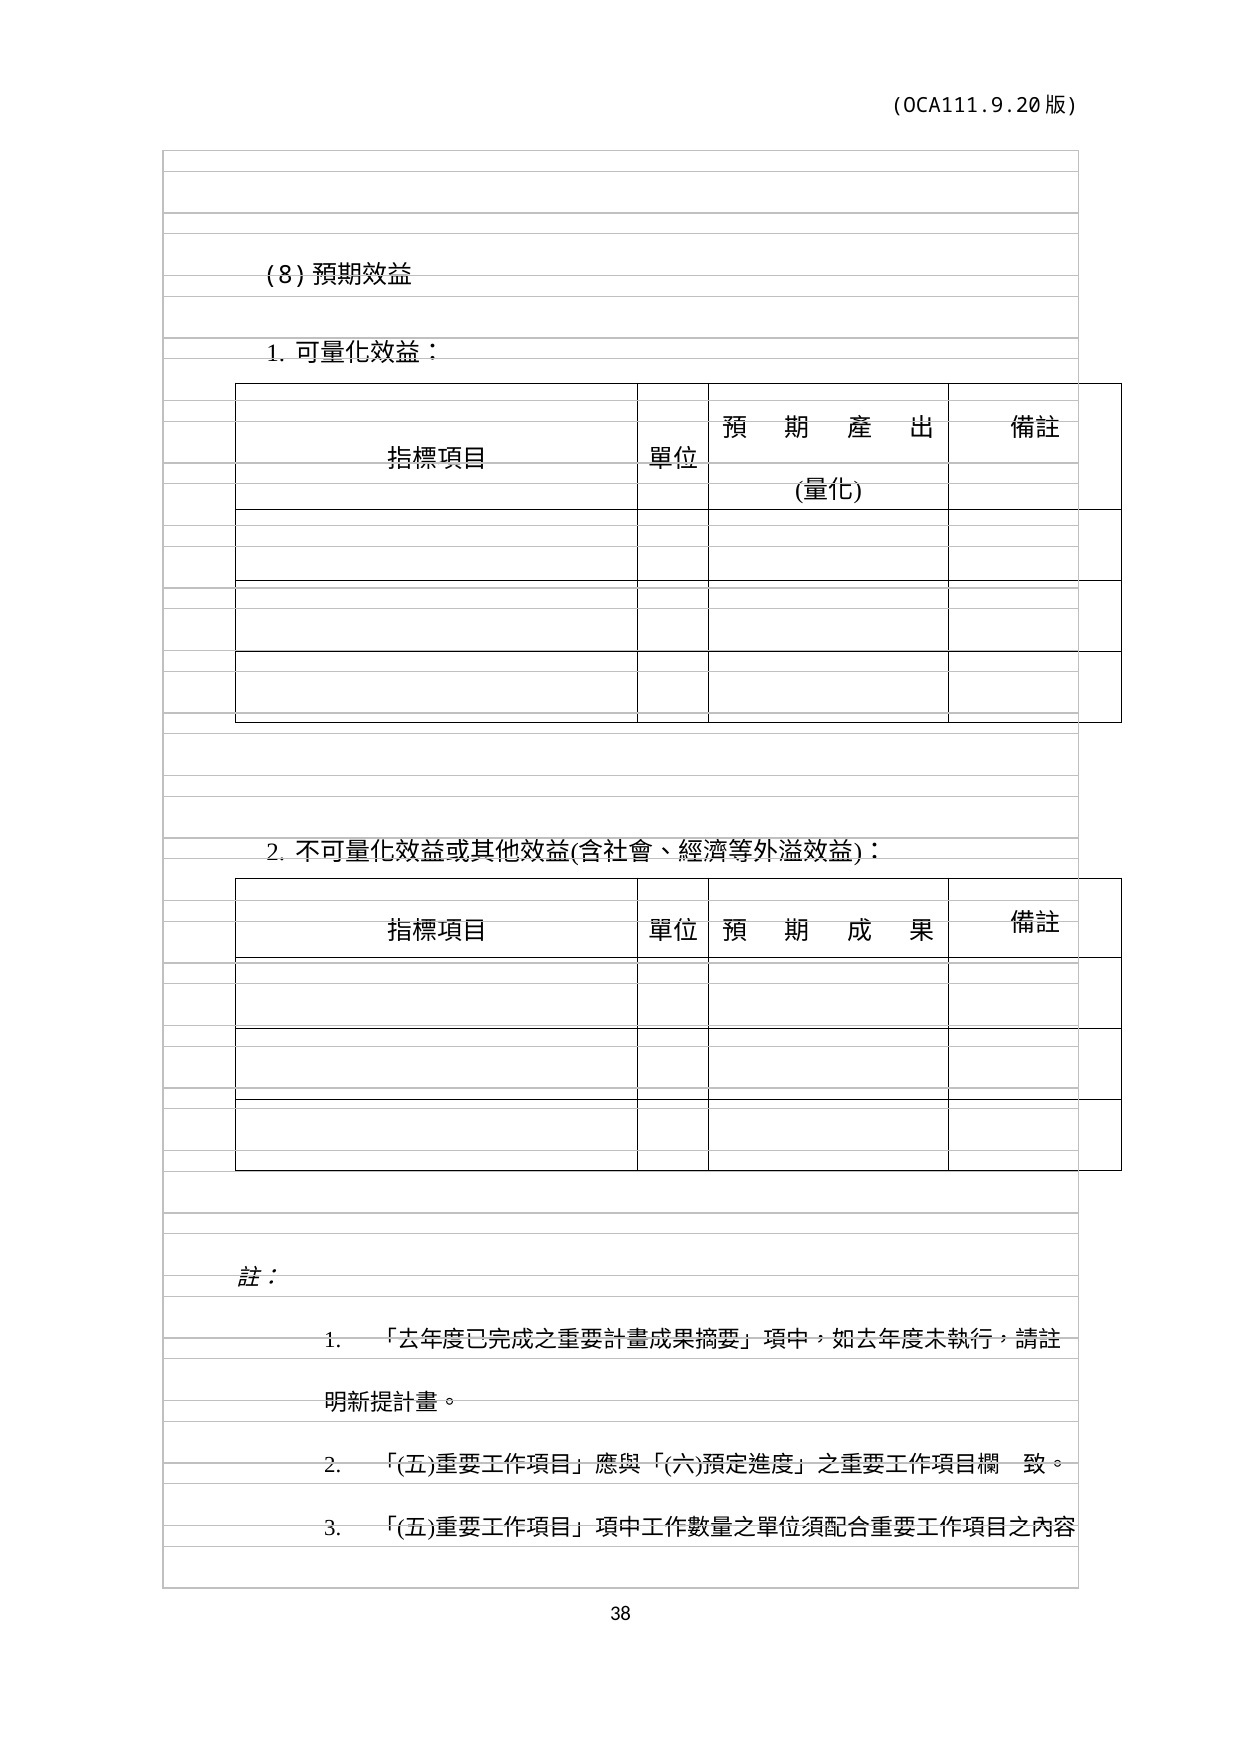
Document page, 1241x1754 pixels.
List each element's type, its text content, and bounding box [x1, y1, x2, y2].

table_header 單位 [638, 422, 708, 462]
table_cell [236, 1047, 637, 1087]
table_cell [1079, 1100, 1121, 1170]
list 不可量化效益或其他效益(含社會、經濟等外溢效益)： [770, 839, 820, 858]
table_header 指標項目 [236, 464, 637, 483]
table_cell [709, 589, 948, 608]
table_header 單位 [638, 922, 708, 957]
table_cell [638, 609, 708, 650]
table_cell [709, 672, 948, 712]
table_header 單位 [638, 384, 708, 400]
list 「去年度已完成之重要計畫成果摘要」項中，如去年度未執行，請註明新提計畫。 [324, 1339, 1078, 1358]
table_header 備註 [949, 484, 1078, 508]
list 不可量化效益或其他效益(含社會、經濟等外溢效益)： [266, 808, 1078, 837]
table_cell [709, 652, 948, 671]
table_cell [949, 672, 1078, 712]
table_header 預 期 產 出 (量化) [709, 384, 948, 400]
table_cell [949, 1029, 1078, 1046]
table_header 指標項目 [236, 922, 637, 957]
table_header 備註 [949, 401, 1078, 421]
table_header 預 期 產 出 (量化) [709, 401, 948, 421]
table_cell [949, 1109, 1078, 1150]
list 可量化效益： [266, 359, 1078, 371]
table_header 備註 [949, 879, 1078, 900]
list 不可量化效益或其他效益(含社會、經濟等外溢效益)： [682, 839, 717, 858]
list 不可量化效益或其他效益(含社會、經濟等外溢效益)： [384, 839, 412, 858]
table_cell [236, 958, 637, 962]
text 註： [236, 1234, 1078, 1275]
table_cell [949, 714, 1078, 722]
list 「(五)重要工作項目」應與「(六)預定進度」之重要工作項目欄一致。 [324, 1422, 1078, 1462]
table_header [236, 901, 637, 921]
table_header 備註 [949, 464, 1078, 483]
table_cell [709, 984, 948, 1025]
table_cell [236, 1089, 637, 1099]
table_header 指標項目 [236, 401, 637, 421]
table_cell [638, 1100, 708, 1108]
list 「去年度已完成之重要計畫成果摘要」項中，如去年度未執行，請註明新提計畫。 [324, 1401, 1078, 1421]
list 「(五)重要工作項目」應與「(六)預定進度」之重要工作項目欄一致。 [324, 1464, 1078, 1483]
table_header 預 期 成 果 [709, 922, 948, 957]
list 可量化效益： [266, 339, 1078, 358]
table_cell [949, 581, 1078, 587]
table_cell [709, 510, 948, 525]
table_cell [949, 510, 1078, 525]
table_cell [709, 581, 948, 587]
list 不可量化效益或其他效益(含社會、經濟等外溢效益)： [714, 839, 745, 858]
table_cell [638, 672, 708, 712]
table_cell [236, 581, 637, 587]
list 「去年度已完成之重要計畫成果摘要」項中，如去年度未執行，請註明新提計畫。 [324, 1297, 1078, 1337]
list 可量化效益： [266, 309, 1078, 337]
list 不可量化效益或其他效益(含社會、經濟等外溢效益)： [507, 839, 537, 858]
list 「去年度已完成之重要計畫成果摘要」項中，如去年度未執行，請註明新提計畫。 [324, 1359, 1078, 1400]
table_header 指標項目 [236, 422, 637, 462]
table_cell [709, 1047, 948, 1087]
table_cell [709, 714, 948, 722]
table_cell [949, 964, 1078, 983]
table_cell [236, 510, 637, 525]
table_cell [709, 526, 948, 546]
table_cell [638, 958, 708, 962]
table_cell [1079, 958, 1121, 1028]
list 「(五)重要工作項目」項中工作數量之單位須配合重要工作項目之內容予以量化表示，如「人」、「項」、「次」。 [324, 1484, 1078, 1525]
table_cell [709, 1089, 948, 1099]
table_cell [638, 589, 708, 608]
table_cell [236, 589, 637, 608]
table_header [709, 879, 948, 900]
table_header [709, 901, 948, 921]
table_cell [709, 1109, 948, 1150]
table_header 單位 [638, 484, 708, 508]
list 不可量化效益或其他效益(含社會、經濟等外溢效益)： [266, 859, 1078, 870]
table_cell [1079, 1029, 1121, 1099]
table_cell [1079, 510, 1121, 579]
list 「(五)重要工作項目」項中工作數量之單位須配合重要工作項目之內容予以量化表示，如「人」、「項」、「次」。 [324, 1526, 1078, 1546]
table_header 指標項目 [236, 384, 637, 400]
table_cell [1079, 652, 1121, 722]
table_cell [709, 609, 948, 650]
table_cell [949, 526, 1078, 546]
table_cell [236, 526, 637, 546]
list 不可量化效益或其他效益(含社會、經濟等外溢效益)： [266, 839, 378, 858]
table_cell [949, 589, 1078, 608]
table_cell [236, 609, 637, 650]
table_header 預 期 產 出 (量化) [709, 464, 948, 483]
table_cell [236, 1100, 637, 1108]
table_cell [949, 958, 1078, 962]
list 不可量化效益或其他效益(含社會、經濟等外溢效益)： [820, 839, 1078, 858]
list 預期效益 [263, 276, 1078, 294]
table_header 指標項目 [236, 484, 637, 508]
table_cell [638, 1151, 708, 1170]
table_cell [949, 609, 1078, 650]
table_cell [638, 581, 708, 587]
table_header [236, 879, 637, 900]
table_cell [949, 1100, 1078, 1108]
table_cell [236, 1151, 637, 1170]
table_cell [236, 984, 637, 1025]
table_cell [638, 652, 708, 671]
table_cell [638, 984, 708, 1025]
table_header 備註 [949, 901, 1078, 921]
table_cell [236, 672, 637, 712]
table_cell [949, 1047, 1078, 1087]
table_cell [236, 1029, 637, 1046]
table_header 備註 [1079, 879, 1121, 957]
table_cell [638, 964, 708, 983]
table_header 單位 [638, 464, 708, 483]
table_cell [236, 964, 637, 983]
text 註： [236, 1276, 1078, 1296]
table_cell [638, 1089, 708, 1099]
table_cell [709, 964, 948, 983]
table_cell [638, 1109, 708, 1150]
table_cell [638, 547, 708, 579]
table_cell [949, 1089, 1078, 1099]
table_cell [638, 1047, 708, 1087]
table_cell [949, 652, 1078, 671]
table_cell [949, 984, 1078, 1025]
table_header 備註 [949, 384, 1078, 400]
table_cell [236, 714, 637, 722]
table_cell [236, 547, 637, 579]
table_cell [236, 1109, 637, 1150]
table_header 備註 [1079, 384, 1121, 508]
table_cell [638, 526, 708, 546]
table_cell [1079, 581, 1121, 651]
table_header 預 期 產 出 (量化) [709, 484, 948, 508]
table_cell [236, 652, 637, 671]
table_cell [709, 1029, 948, 1046]
table_header [638, 901, 708, 921]
list 不可量化效益或其他效益(含社會、經濟等外溢效益)： [537, 839, 611, 858]
table_header 預 期 產 出 (量化) [709, 422, 948, 462]
table_cell [949, 1151, 1078, 1170]
table_cell [709, 547, 948, 579]
list 不可量化效益或其他效益(含社會、經濟等外溢效益)： [621, 839, 686, 858]
table_header 備註 [949, 922, 1078, 957]
table_cell [709, 958, 948, 962]
table_cell [638, 1029, 708, 1046]
table_cell [709, 1151, 948, 1170]
table_cell [949, 547, 1078, 579]
list 預期效益 [263, 234, 1078, 275]
list 不可量化效益或其他效益(含社會、經濟等外溢效益)： [412, 839, 461, 858]
table_header 備註 [949, 422, 1078, 462]
table_header [638, 879, 708, 900]
table_cell [709, 1100, 948, 1108]
table_header 單位 [638, 401, 708, 421]
table_cell [638, 510, 708, 525]
table_cell [638, 714, 708, 722]
